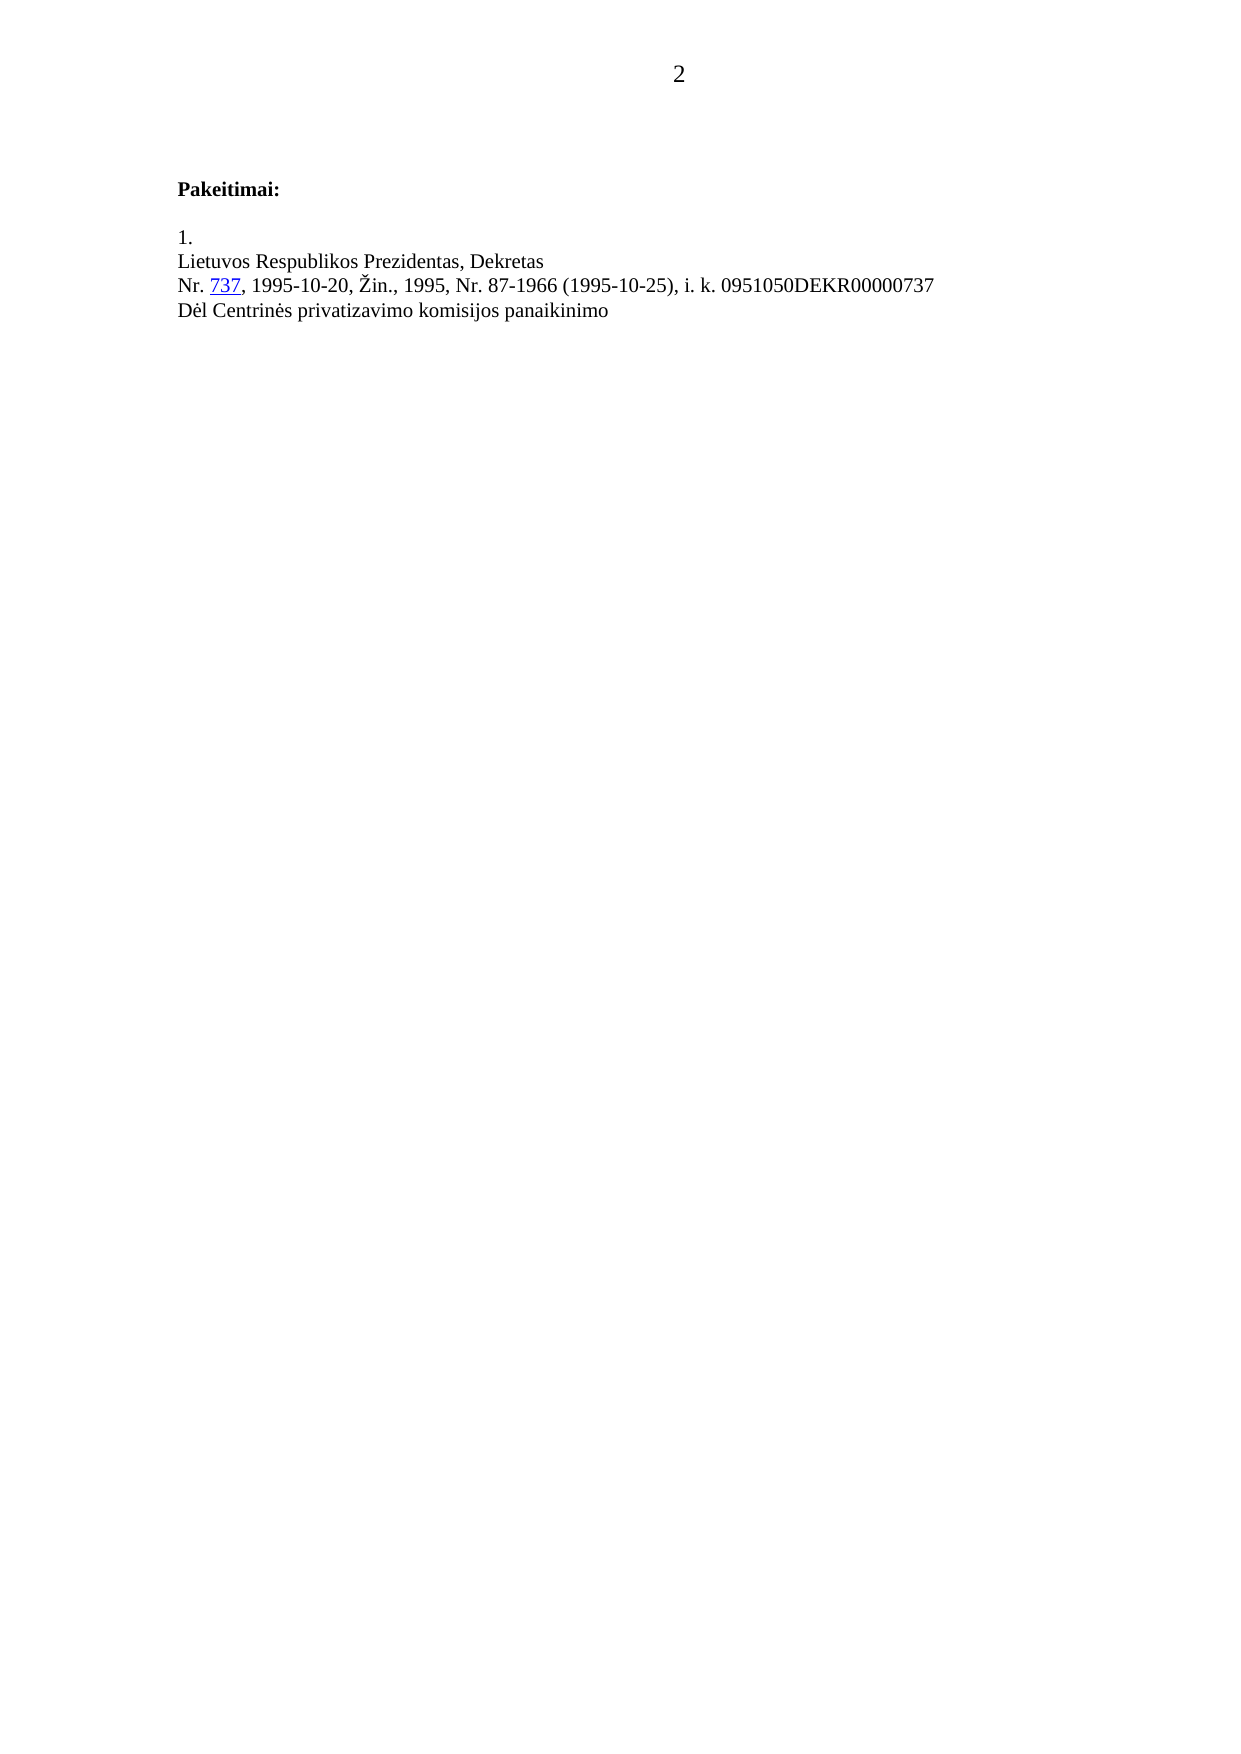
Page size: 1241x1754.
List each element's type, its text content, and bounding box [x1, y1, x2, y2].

text Lietuvos Respublikos Prezidentas, Dekretas [177, 249, 1181, 273]
text Nr. 737, 1995-10-20, Žin., 1995, Nr. 87-1966 (1995-10-25), i. k. 0951050DEKR00000737 [177, 273, 1181, 297]
text Pakeitimai: [177, 177, 1181, 201]
text 1. [177, 225, 1181, 249]
text Dėl Centrinės privatizavimo komisijos panaikinimo [177, 297, 1181, 322]
